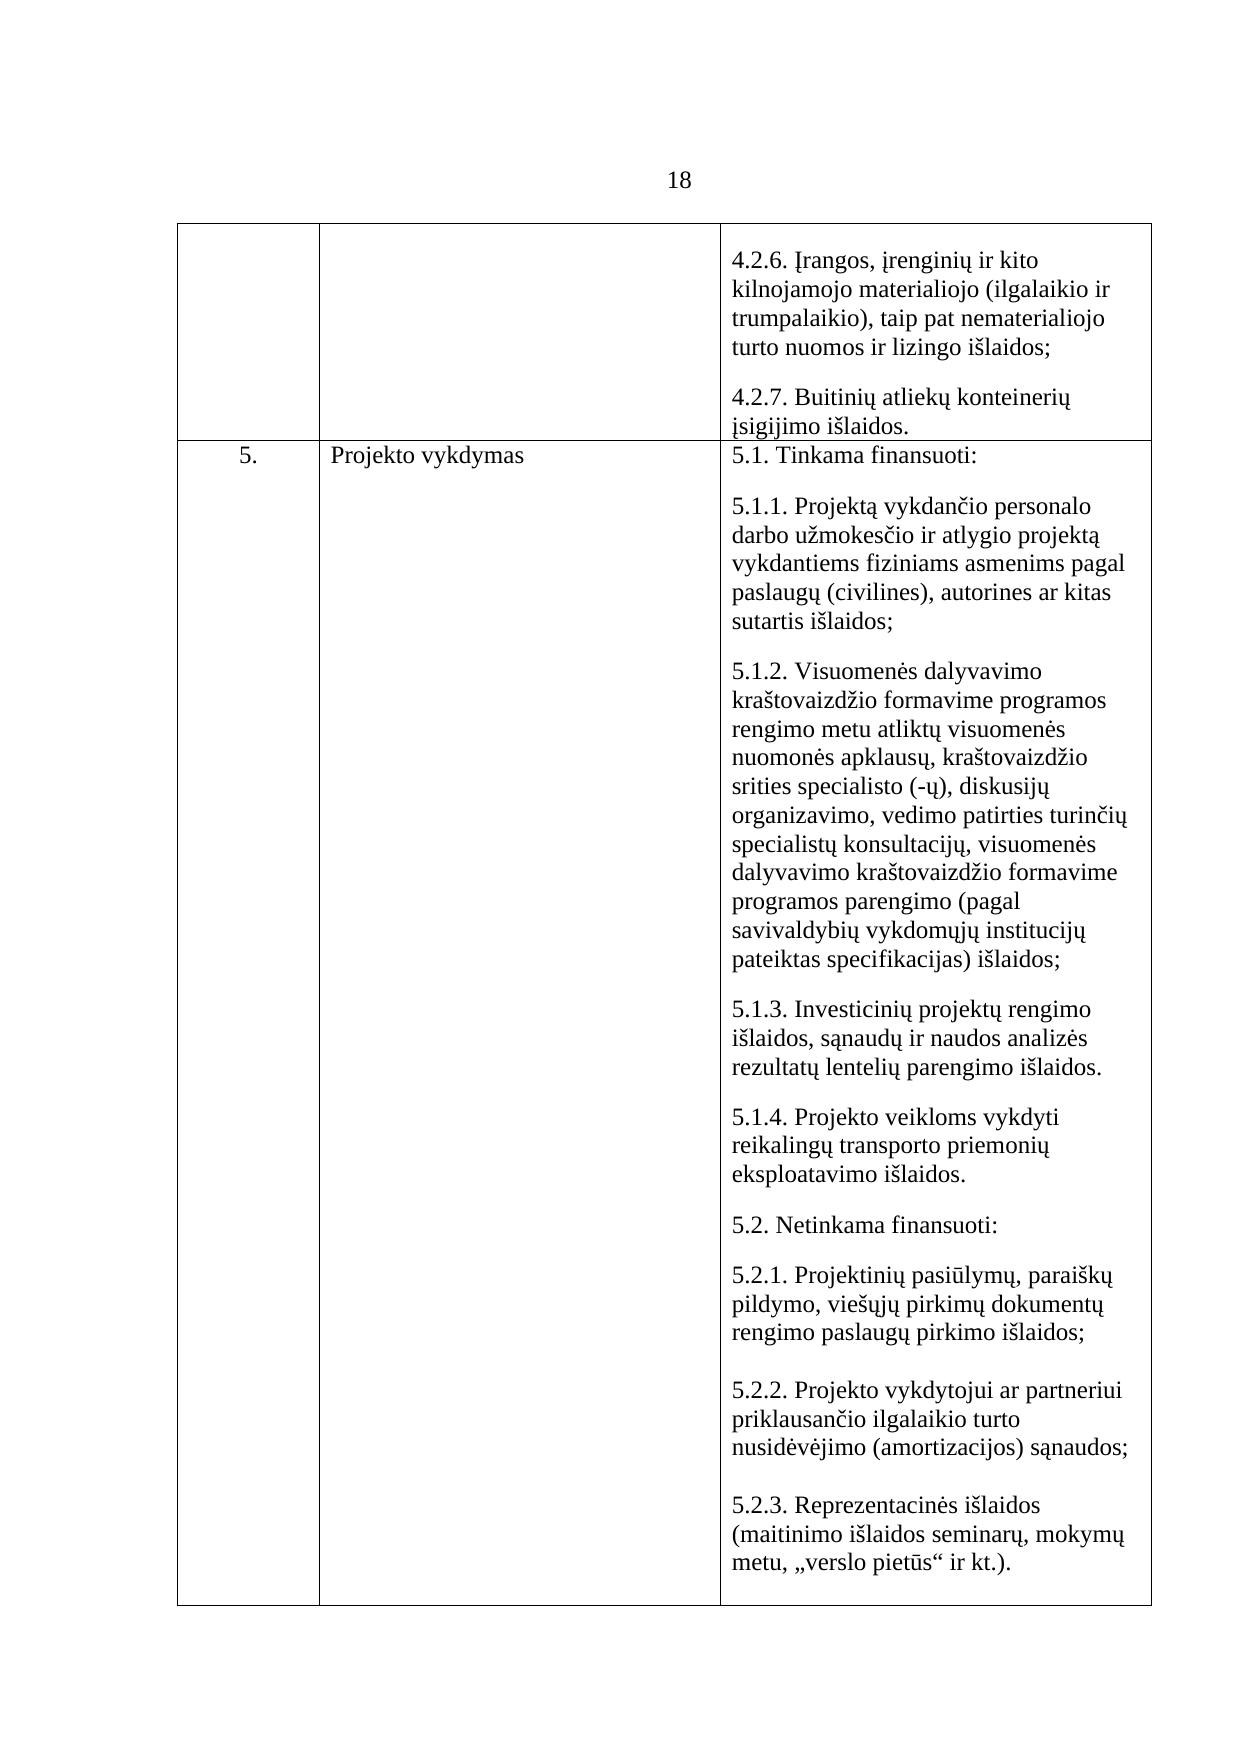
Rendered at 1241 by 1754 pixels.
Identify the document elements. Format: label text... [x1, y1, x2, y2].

table_cell 5. [178, 441, 319, 1605]
table_cell Projekto vykdymas [320, 441, 720, 1605]
table_cell [178, 224, 319, 439]
table_cell 4.2.6. Įrangos, įrenginių ir kito kilnojamojo materialiojo (ilgalaikio ir trumpalaikio), taip pat nematerialiojo turto nuomos ir lizingo išlaidos; 4.2.7. Buitinių atliekų konteinerių įsigijimo išlaidos. [721, 224, 1151, 439]
table_cell [320, 224, 720, 439]
table_cell 5.1. Tinkama finansuoti: 5.1.1. Projektą vykdančio personalo darbo užmokesčio ir atlygio projektą vykdantiems fiziniams asmenims pagal paslaugų (civilines), autorines ar kitas sutartis išlaidos; 5.1.2. Visuomenės dalyvavimo kraštovaizdžio formavime programos rengimo metu atliktų visuomenės nuomonės apklausų, kraštovaizdžio srities specialisto (-ų), diskusijų organizavimo, vedimo patirties turinčių specialistų konsultacijų, visuomenės dalyvavimo kraštovaizdžio formavime programos parengimo (pagal savivaldybių vykdomųjų institucijų pateiktas specifikacijas) išlaidos; 5.1.3. Investicinių projektų rengimo išlaidos, sąnaudų ir naudos analizės rezultatų lentelių parengimo išlaidos. 5.1.4. Projekto veikloms vykdyti reikalingų transporto priemonių eksploatavimo išlaidos. 5.2. Netinkama finansuoti: 5.2.1. Projektinių pasiūlymų, paraiškų pildymo, viešųjų pirkimų dokumentų rengimo paslaugų pirkimo išlaidos; 5.2.2. Projekto vykdytojui ar partneriui priklausančio ilgalaikio turto nusidėvėjimo (amortizacijos) sąnaudos; 5.2.3. Reprezentacinės išlaidos (maitinimo išlaidos seminarų, mokymų metu, „verslo pietūs“ ir kt.). [721, 441, 1151, 1605]
